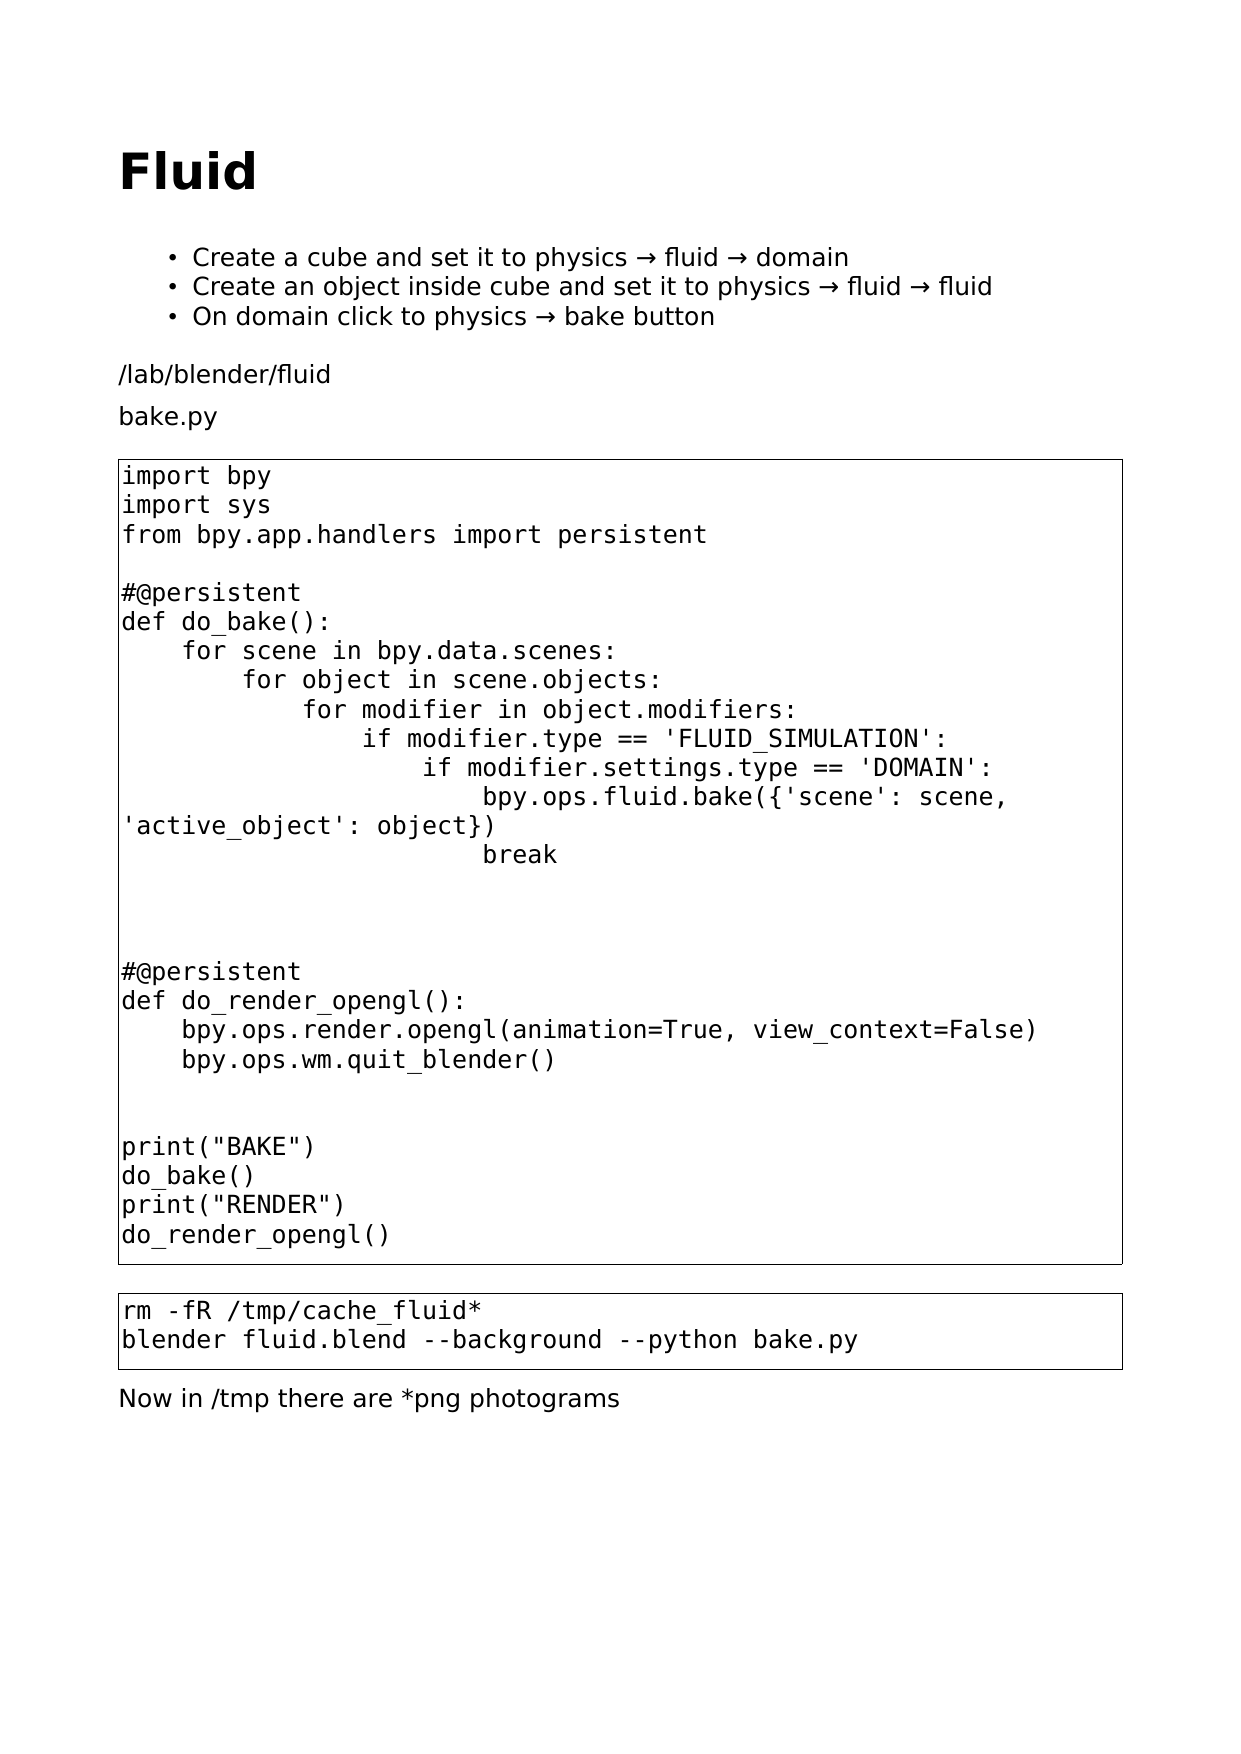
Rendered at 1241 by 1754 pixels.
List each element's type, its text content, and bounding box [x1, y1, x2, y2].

list Create a cube and set it to physics → fluid → domain [177, 243, 1122, 272]
table_header rm -fR /tmp/cache_fluid* blender fluid.blend --background --python bake.py [119, 1294, 1122, 1369]
list On domain click to physics → bake button [177, 302, 1122, 331]
text bake.py [118, 402, 1122, 431]
list Create an object inside cube and set it to physics → fluid → fluid [177, 272, 1122, 302]
subtitle Fluid [118, 143, 1122, 201]
text /lab/blender/fluid [118, 360, 1122, 389]
table_header import bpy import sys from bpy.app.handlers import persistent #@persistent def do_bake(): for scene in bpy.data.scenes: for object in scene.objects: for modifier in object.modifiers: if modifier.type == 'FLUID_SIMULATION': if modifier.settings.type == 'DOMAIN': bpy.ops.fluid.bake({'scene': scene, 'active_object': object}) break #@persistent def do_render_opengl(): bpy.ops.render.opengl(animation=True, view_context=False) bpy.ops.wm.quit_blender() print("BAKE") do_bake() print("RENDER") do_render_opengl() [119, 460, 1122, 1264]
text Now in /tmp there are *png photograms [118, 1384, 1122, 1413]
